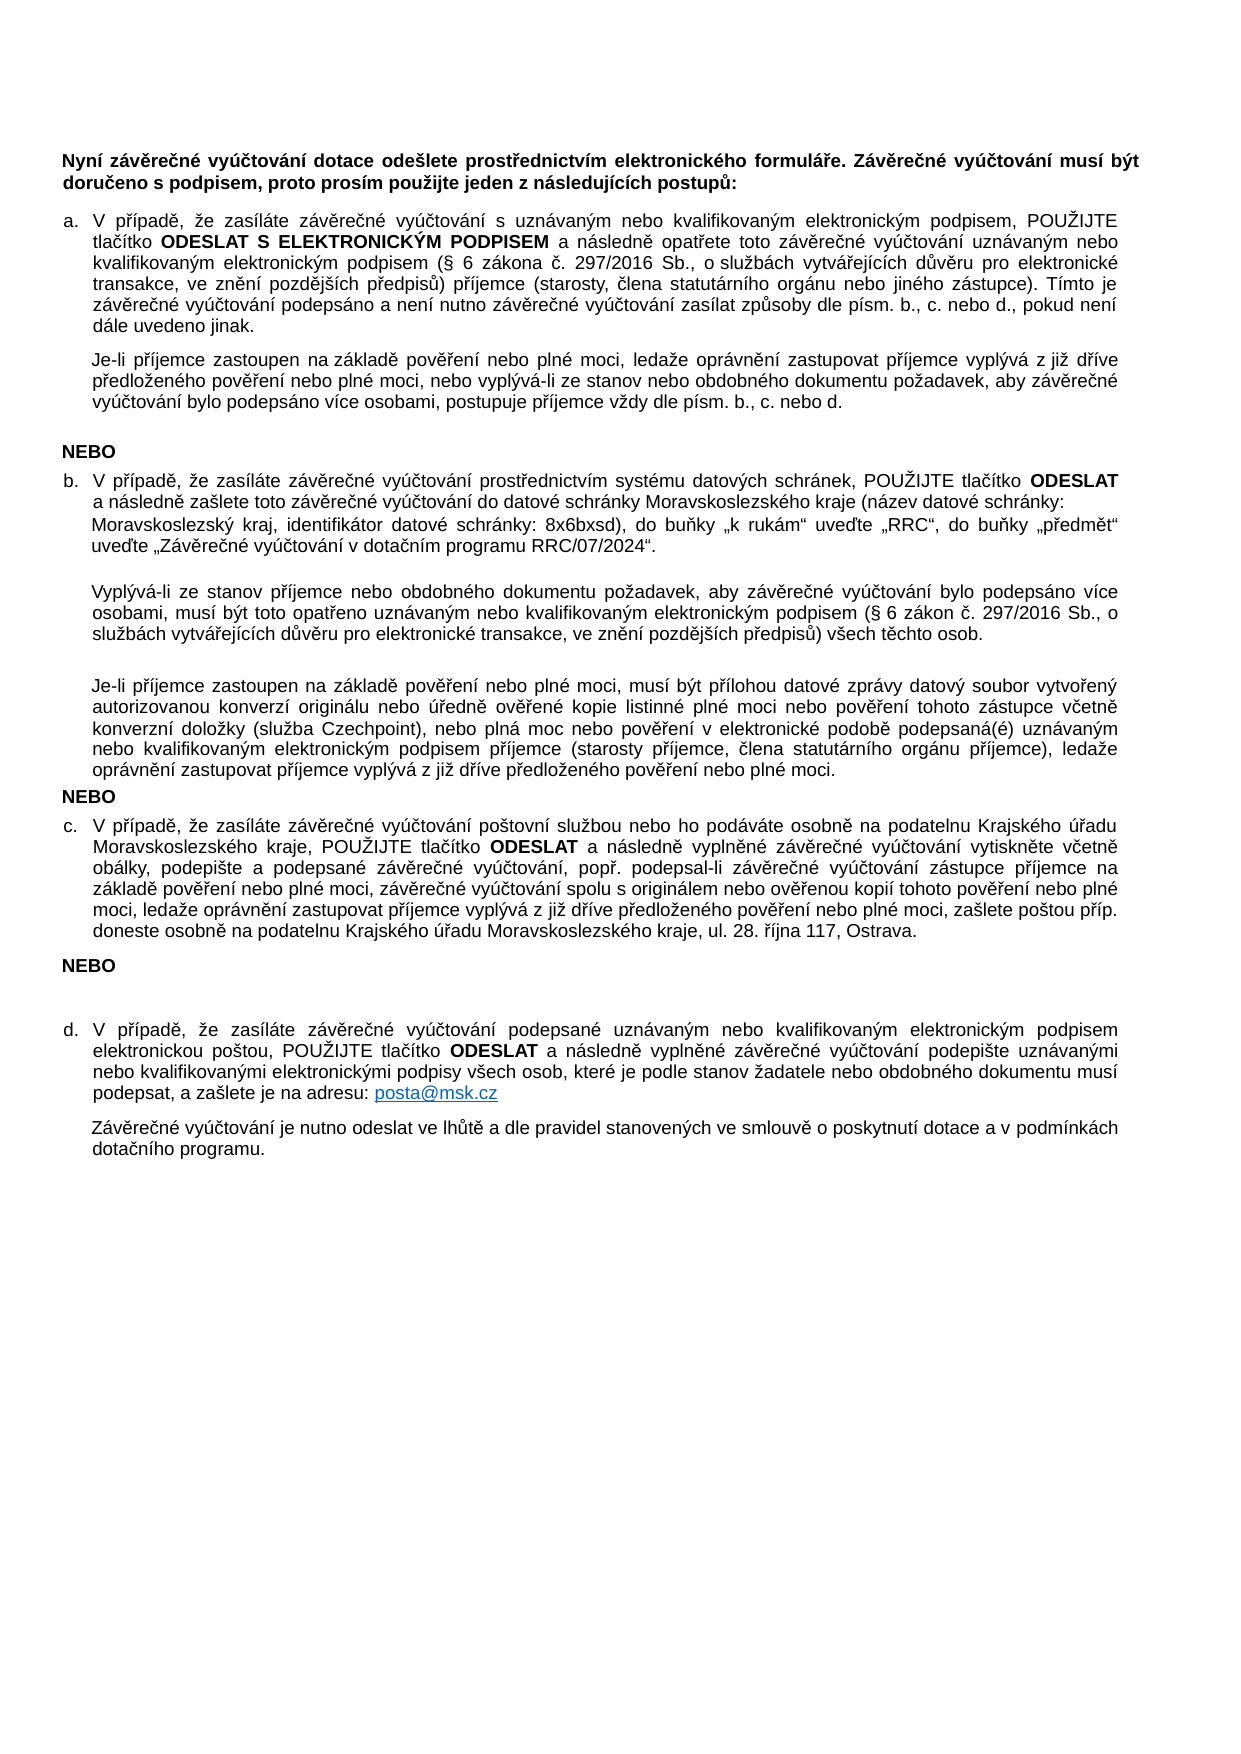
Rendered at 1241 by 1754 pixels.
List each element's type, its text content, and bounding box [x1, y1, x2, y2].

list V případě, že zasíláte závěrečné vyúčtování poštovní službou nebo ho podáváte osobně na podatelnu Krajského úřadu Moravskoslezského kraje, POUŽIJTE tlačítko ODESLAT a následně vyplněné závěrečné vyúčtování vytiskněte včetně obálky, podepište a podepsané závěrečné vyúčtování, popř. podepsal-li závěrečné vyúčtování zástupce příjemce na základě pověření nebo plné moci, závěrečné vyúčtování spolu s originálem nebo ověřenou kopií tohoto pověření nebo plné moci, ledaže oprávnění zastupovat příjemce vyplývá z již dříve předloženého pověření nebo plné moci, zašlete poštou příp. doneste osobně na podatelnu Krajského úřadu Moravskoslezského kraje, ul. 28. října 117, Ostrava. [63, 816, 1118, 941]
text Závěrečné vyúčtování je nutno odeslat ve lhůtě a dle pravidel stanovených ve smlouvě o poskytnutí dotace a v podmínkách dotačního programu. [91, 1117, 1118, 1159]
text Vyplývá-li ze stanov příjemce nebo obdobného dokumentu požadavek, aby závěrečné vyúčtování bylo podepsáno více osobami, musí být toto opatřeno uznávaným nebo kvalifikovaným elektronickým podpisem (§ 6 zákon č. 297/2016 Sb., o službách vytvářejících důvěru pro elektronické transakce, ve znění pozdějších předpisů) všech těchto osob. [91, 582, 1118, 645]
list V případě, že zasíláte závěrečné vyúčtování podepsané uznávaným nebo kvalifikovaným elektronickým podpisem elektronickou poštou, POUŽIJTE tlačítko ODESLAT a následně vyplněné závěrečné vyúčtování podepište uznávanými nebo kvalifikovanými elektronickými podpisy všech osob, které je podle stanov žadatele nebo obdobného dokumentu musí podepsat, a zašlete je na adresu: posta@msk.cz [63, 1020, 1118, 1103]
text Je-li příjemce zastoupen na základě pověření nebo plné moci, musí být přílohou datové zprávy datový soubor vytvořený autorizovanou konverzí originálu nebo úředně ověřené kopie listinné plné moci nebo pověření tohoto zástupce včetně konverzní doložky (služba Czechpoint), nebo plná moc nebo pověření v elektronické podobě podepsaná(é) uznávaným nebo kvalifikovaným elektronickým podpisem příjemce (starosty příjemce, člena statutárního orgánu příjemce), ledaže oprávnění zastupovat příjemce vyplývá z již dříve předloženého pověření nebo plné moci. [91, 676, 1118, 781]
text Moravskoslezský kraj, identifikátor datové schránky: 8x6bxsd), do buňky „k rukám“ uveďte „RRC“, do buňky „předmět“ uveďte „Závěrečné vyúčtování v dotačním programu RRC/07/2024“. [91, 514, 1118, 556]
text NEBO [62, 955, 1140, 977]
text NEBO [62, 441, 1140, 463]
text NEBO [62, 786, 1140, 808]
list V případě, že zasíláte závěrečné vyúčtování s uznávaným nebo kvalifikovaným elektronickým podpisem, POUŽIJTE tlačítko ODESLAT S ELEKTRONICKÝM PODPISEM a následně opatřete toto závěrečné vyúčtování uznávaným nebo kvalifikovaným elektronickým podpisem (§ 6 zákona č. 297/2016 Sb., o službách vytvářejících důvěru pro elektronické transakce, ve znění pozdějších předpisů) příjemce (starosty, člena statutárního orgánu nebo jiného zástupce). Tímto je závěrečné vyúčtování podepsáno a není nutno závěrečné vyúčtování zasílat způsoby dle písm. b., c. nebo d., pokud není dále uvedeno jinak. [63, 211, 1118, 336]
text Nyní závěrečné vyúčtování dotace odešlete prostřednictvím elektronického formuláře. Závěrečné vyúčtování musí být doručeno s podpisem, proto prosím použijte jeden z následujících postupů: [62, 150, 1140, 194]
text Je-li příjemce zastoupen na základě pověření nebo plné moci, ledaže oprávnění zastupovat příjemce vyplývá z již dříve předloženého pověření nebo plné moci, nebo vyplývá-li ze stanov nebo obdobného dokumentu požadavek, aby závěrečné vyúčtování bylo podepsáno více osobami, postupuje příjemce vždy dle písm. b., c. nebo d. [91, 350, 1118, 413]
list V případě, že zasíláte závěrečné vyúčtování prostřednictvím systému datových schránek, POUŽIJTE tlačítko ODESLAT a následně zašlete toto závěrečné vyúčtování do datové schránky Moravskoslezského kraje (název datové schránky: [63, 471, 1118, 512]
